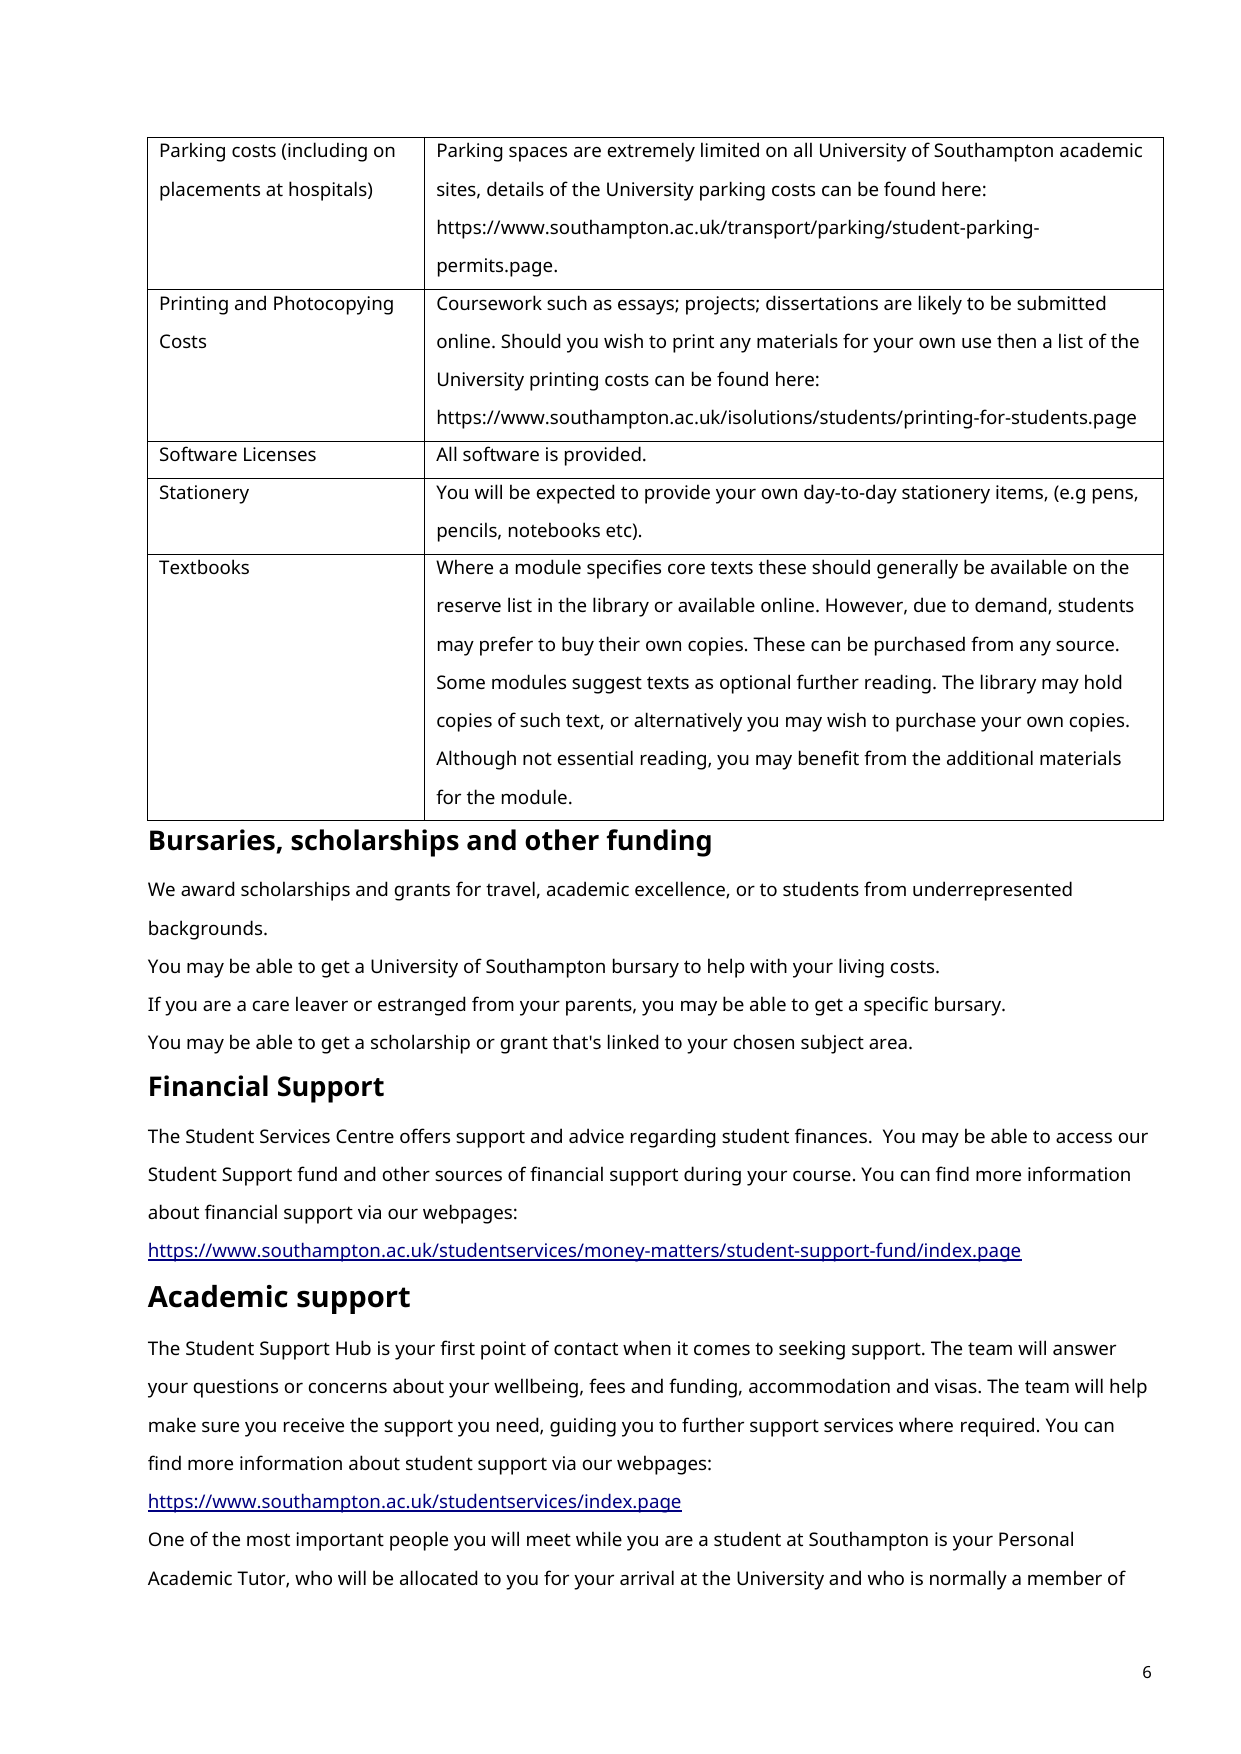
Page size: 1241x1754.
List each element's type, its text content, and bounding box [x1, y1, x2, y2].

text One of the most important people you will meet while you are a student at Southampton is your Personal Academic Tutor, who will be allocated to you for your arrival at the University and who is normally a member of [148, 1527, 1152, 1590]
subtitle Bursaries, scholarships and other funding [148, 821, 1152, 858]
table_cell Software Licenses [148, 442, 424, 478]
text If you are a care leaver or estranged from your parents, you may be able to get a specific bursary. [148, 991, 1152, 1017]
text You may be able to get a scholarship or grant that's linked to your chosen subject area. [148, 1029, 1152, 1055]
subtitle Financial Support [148, 1068, 1152, 1104]
table_cell Parking spaces are extremely limited on all University of Southampton academic sites, details of the University parking costs can be found here: https://www.southampton.ac.uk/transport/parking/student-parking-permits.page. [425, 138, 1163, 289]
text The Student Support Hub is your first point of contact when it comes to seeking support. The team will answer your questions or concerns about your wellbeing, fees and funding, accommodation and visas. The team will help make sure you receive the support you need, guiding you to further support services where required. You can find more information about student support via our webpages: [148, 1335, 1152, 1476]
text The Student Services Centre offers support and advice regarding student finances. You may be able to access our Student Support fund and other sources of financial support during your course. You can find more information about financial support via our webpages: https://www.southampton.ac.uk/studentservices/money-matters/student-support-fund/index.page [148, 1123, 1152, 1263]
table_cell Where a module specifies core texts these should generally be available on the reserve list in the library or available online. However, due to demand, students may prefer to buy their own copies. These can be purchased from any source. Some modules suggest texts as optional further reading. The library may hold copies of such text, or alternatively you may wish to purchase your own copies. Although not essential reading, you may benefit from the additional materials for the module. [425, 555, 1163, 820]
text We award scholarships and grants for travel, academic excellence, or to students from underrepresented backgrounds. [148, 877, 1152, 940]
table_cell Printing and Photocopying Costs [148, 290, 424, 441]
subtitle Academic support [148, 1276, 1152, 1316]
text https://www.southampton.ac.uk/studentservices/index.page [148, 1488, 1152, 1514]
table_cell You will be expected to provide your own day-to-day stationery items, (e.g pens, pencils, notebooks etc). [425, 479, 1163, 553]
text You may be able to get a University of Southampton bursary to help with your living costs. [148, 953, 1152, 978]
table_cell Textbooks [148, 555, 424, 820]
table_cell All software is provided. [425, 442, 1163, 478]
table_cell Stationery [148, 479, 424, 553]
table_cell Parking costs (including on placements at hospitals) [148, 138, 424, 289]
table_cell Coursework such as essays; projects; dissertations are likely to be submitted online. Should you wish to print any materials for your own use then a list of the University printing costs can be found here: https://www.southampton.ac.uk/isolutions/students/printing-for-students.page [425, 290, 1163, 441]
